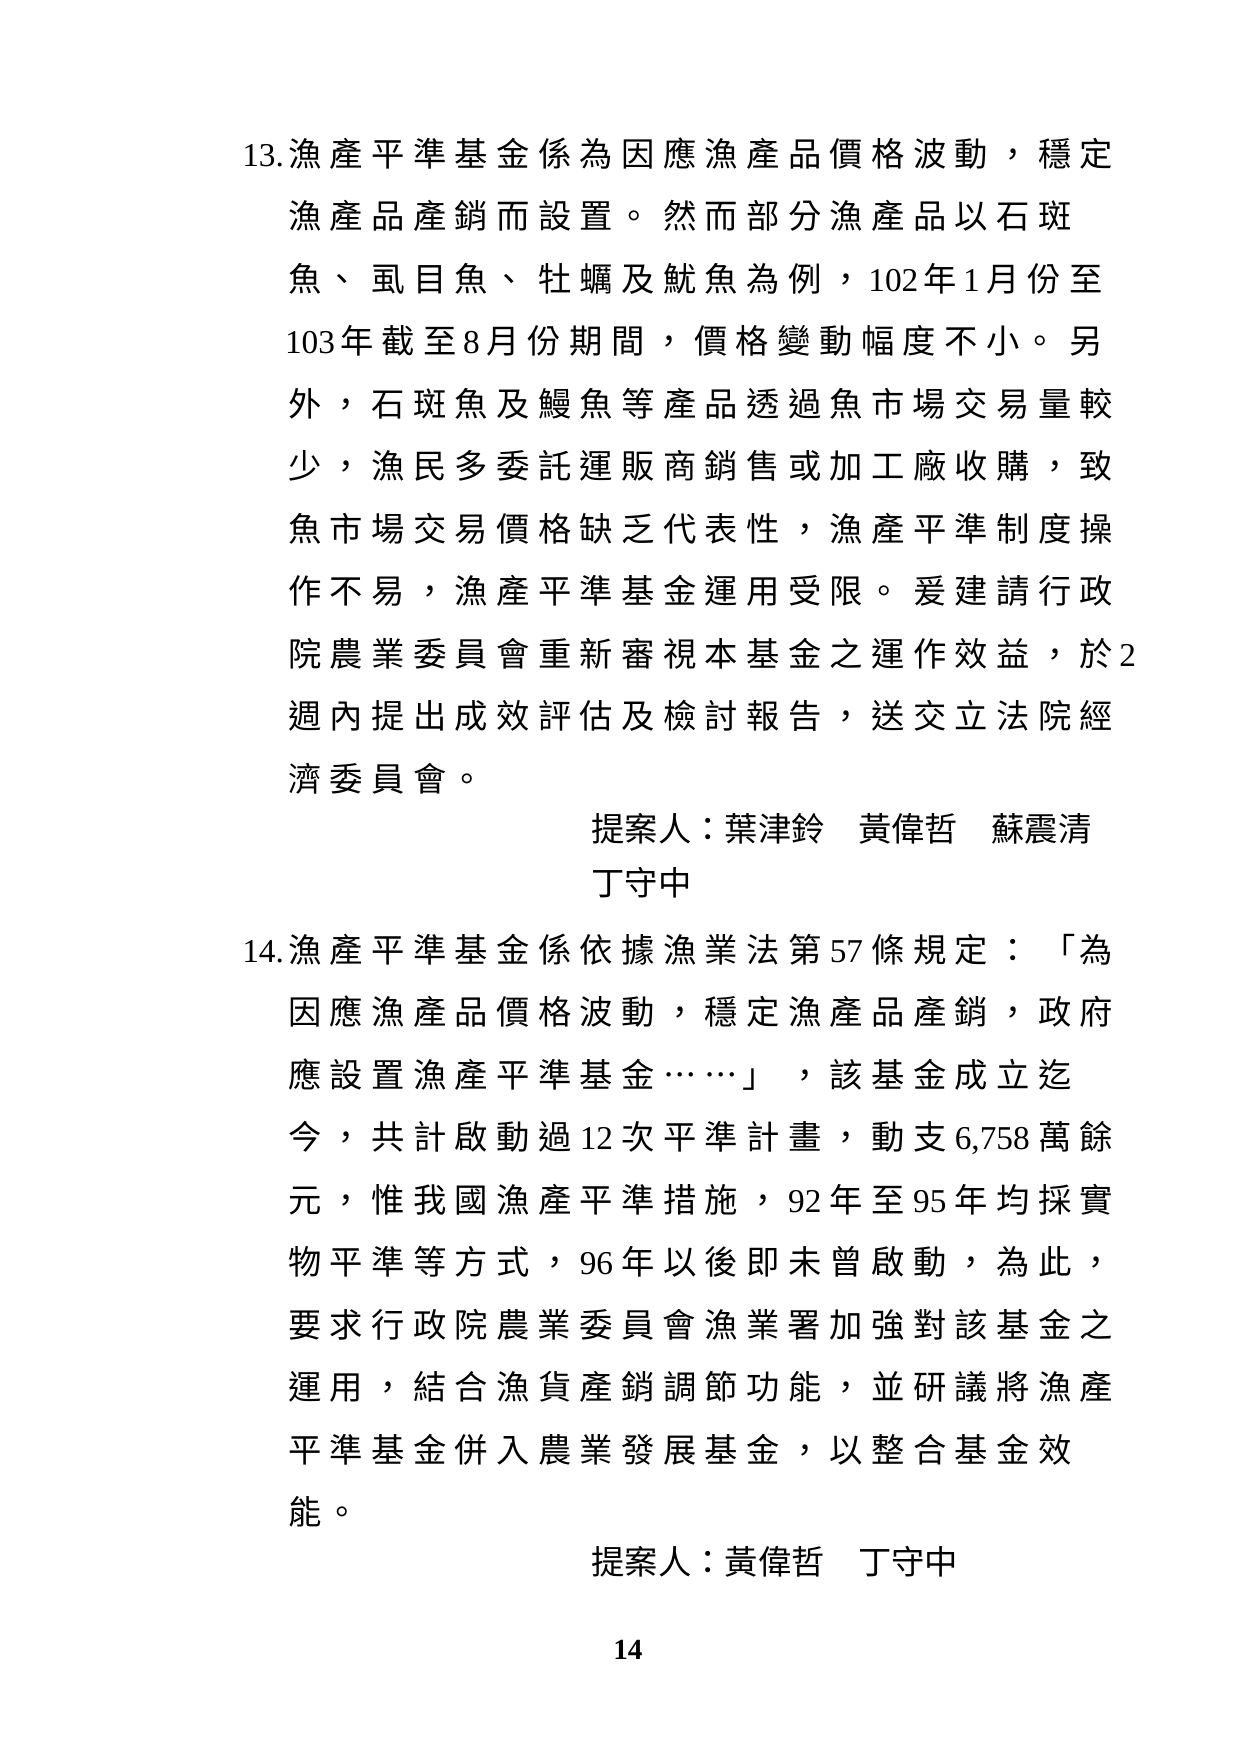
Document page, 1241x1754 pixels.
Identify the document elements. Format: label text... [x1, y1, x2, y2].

text 14.漁產平準基金係依據漁業法第57條規定：「為因應漁產品價格波動，穩定漁產品產銷，政府應設置漁產平準基金……」，該基金成立迄今，共計啟動過12次平準計畫，動支6,758萬餘元，惟我國漁產平準措施，92年至95年均採實物平準等方式，96年以後即未曾啟動，為此，要求行政院農業委員會漁業署加強對該基金之運用，結合漁貨產銷調節功能，並研議將漁產平準基金併入農業發展基金，以整合基金效能。 [238, 906, 1148, 1531]
text 提案人：黃偉哲 丁守中 [591, 1531, 1117, 1585]
text 13.漁產平準基金係為因應漁產品價格波動，穩定漁產品產銷而設置。然而部分漁產品以石斑魚、虱目魚、牡蠣及魷魚為例，102年1月份至103年截至8月份期間，價格變動幅度不小。另外，石斑魚及鰻魚等產品透過魚市場交易量較少，漁民多委託運販商銷售或加工廠收購，致魚市場交易價格缺乏代表性，漁產平準制度操作不易，漁產平準基金運用受限。爰建請行政院農業委員會重新審視本基金之運作效益，於2週內提出成效評估及檢討報告，送交立法院經濟委員會。 [238, 110, 1148, 798]
text 提案人：葉津鈴 黃偉哲 蘇震清 丁守中 [591, 798, 1117, 906]
